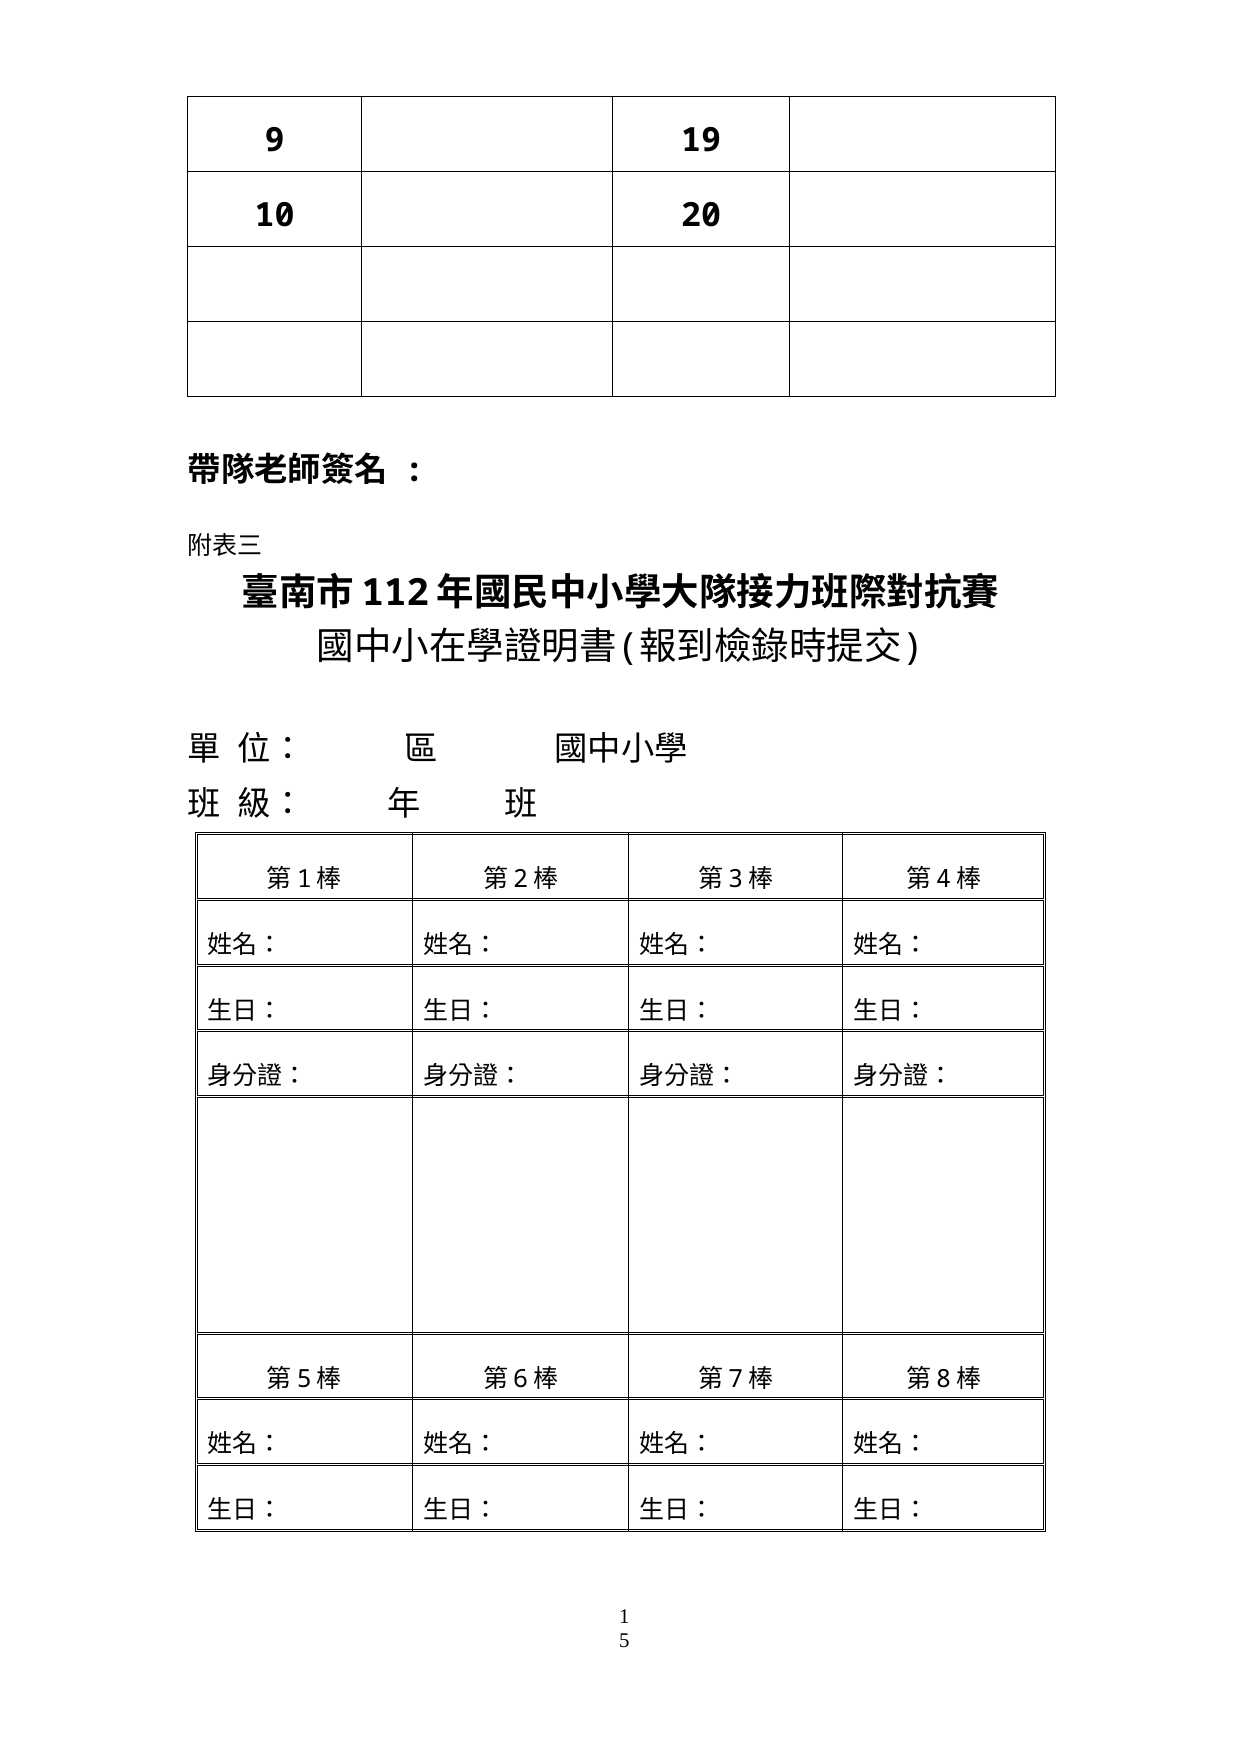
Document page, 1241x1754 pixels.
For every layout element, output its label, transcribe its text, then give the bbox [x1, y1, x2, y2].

table_cell 9 [188, 97, 361, 171]
table_cell 第6棒 [413, 1335, 628, 1397]
table_cell [629, 1098, 842, 1332]
table_cell [790, 322, 1055, 396]
table_cell 姓名： [198, 901, 412, 963]
table_cell 生日： [413, 967, 628, 1029]
table_cell [413, 1098, 628, 1332]
table_cell 身分證： [843, 1032, 1043, 1095]
table_cell 生日： [629, 967, 842, 1029]
table_cell 身分證： [629, 1032, 842, 1095]
table_cell 生日： [843, 1466, 1043, 1528]
table_cell [613, 322, 789, 396]
table_cell 第7棒 [629, 1335, 842, 1397]
table_cell [188, 322, 361, 396]
table_cell 第8棒 [843, 1335, 1043, 1397]
table_cell 姓名： [198, 1400, 412, 1463]
table_cell 10 [188, 172, 361, 246]
table_cell [362, 247, 612, 321]
table_cell 第5棒 [198, 1335, 412, 1397]
table_cell [362, 97, 612, 171]
table_cell [362, 322, 612, 396]
text 單 位： 區 國中小學 [187, 721, 1053, 770]
text 附表三 [187, 525, 1053, 561]
table_cell [843, 1098, 1043, 1332]
table_cell 身分證： [413, 1032, 628, 1095]
table_cell 身分證： [198, 1032, 412, 1095]
table_header 第1棒 [198, 835, 412, 898]
table_cell 姓名： [413, 1400, 628, 1463]
table_cell 19 [613, 97, 789, 171]
table_cell [790, 247, 1055, 321]
table_cell 生日： [198, 967, 412, 1029]
table_header 第4棒 [843, 835, 1043, 898]
table_cell [790, 172, 1055, 246]
table_cell [198, 1098, 412, 1332]
table_header 第2棒 [413, 835, 628, 898]
table_cell 姓名： [843, 1400, 1043, 1463]
table_cell 姓名： [629, 1400, 842, 1463]
table_cell 生日： [629, 1466, 842, 1528]
table_cell 20 [613, 172, 789, 246]
table_cell 生日： [198, 1466, 412, 1528]
text 班 級： 年 班 [187, 777, 1053, 825]
text 國中小在學證明書(報到檢錄時提交) [187, 616, 1053, 670]
text 臺南市112年國民中小學大隊接力班際對抗賽 [187, 561, 1053, 616]
table_cell 姓名： [843, 901, 1043, 963]
table_cell 姓名： [413, 901, 628, 963]
text 帶隊老師簽名 : [187, 443, 1053, 491]
table_header 第3棒 [629, 835, 842, 898]
table_cell 姓名： [629, 901, 842, 963]
table_cell [188, 247, 361, 321]
table_cell [362, 172, 612, 246]
table_cell [613, 247, 789, 321]
table_cell [790, 97, 1055, 171]
table_cell 生日： [413, 1466, 628, 1528]
table_cell 生日： [843, 967, 1043, 1029]
